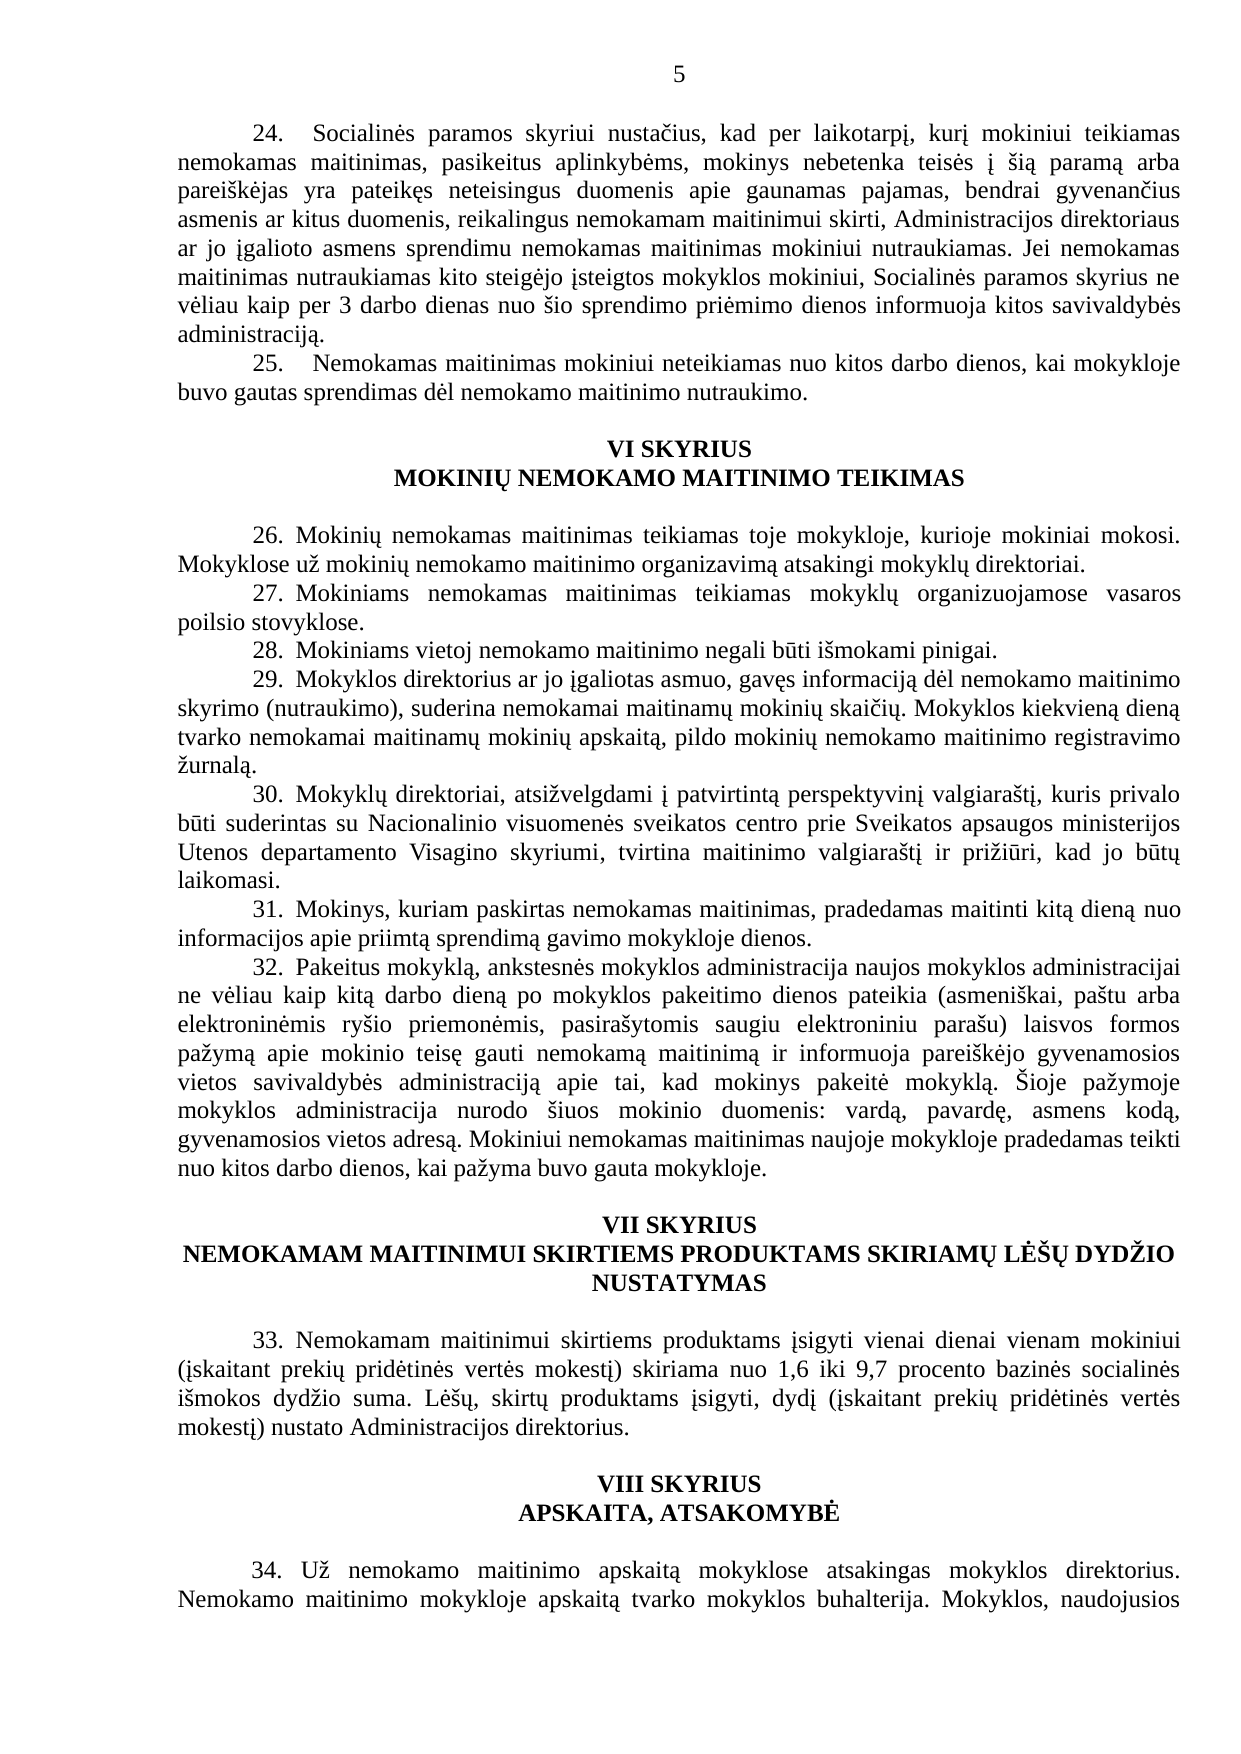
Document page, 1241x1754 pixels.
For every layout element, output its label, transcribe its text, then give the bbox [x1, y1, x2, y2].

text 34. Už nemokamo maitinimo apskaitą mokyklose atsakingas mokyklos direktorius. Nemokamo maitinimo mokykloje apskaitą tvarko mokyklos buhalterija. Mokyklos, naudojusios [177, 1556, 1181, 1613]
text VIII SKYRIUS [177, 1469, 1181, 1498]
text 25. Nemokamas maitinimas mokiniui neteikiamas nuo kitos darbo dienos, kai mokykloje buvo gautas sprendimas dėl nemokamo maitinimo nutraukimo. [177, 348, 1181, 406]
text 30. Mokyklų direktoriai, atsižvelgdami į patvirtintą perspektyvinį valgiaraštį, kuris privalo būti suderintas su Nacionalinio visuomenės sveikatos centro prie Sveikatos apsaugos ministerijos Utenos departamento Visagino skyriumi, tvirtina maitinimo valgiaraštį ir prižiūri, kad jo būtų laikomasi. [177, 779, 1181, 894]
text 29. Mokyklos direktorius ar jo įgaliotas asmuo, gavęs informaciją dėl nemokamo maitinimo skyrimo (nutraukimo), suderina nemokamai maitinamų mokinių skaičių. Mokyklos kiekvieną dieną tvarko nemokamai maitinamų mokinių apskaitą, pildo mokinių nemokamo maitinimo registravimo žurnalą. [177, 664, 1181, 779]
text APSKAITA, ATSAKOMYBĖ [177, 1498, 1181, 1527]
text 26. Mokinių nemokamas maitinimas teikiamas toje mokykloje, kurioje mokiniai mokosi. Mokyklose už mokinių nemokamo maitinimo organizavimą atsakingi mokyklų direktoriai. [177, 521, 1181, 578]
text 33. Nemokamam maitinimui skirtiems produktams įsigyti vienai dienai vienam mokiniui (įskaitant prekių pridėtinės vertės mokestį) skiriama nuo 1,6 iki 9,7 procento bazinės socialinės išmokos dydžio suma. Lėšų, skirtų produktams įsigyti, dydį (įskaitant prekių pridėtinės vertės mokestį) nustato Administracijos direktorius. [177, 1326, 1181, 1441]
text 31. Mokinys, kuriam paskirtas nemokamas maitinimas, pradedamas maitinti kitą dieną nuo informacijos apie priimtą sprendimą gavimo mokykloje dienos. [177, 894, 1181, 952]
text 32. Pakeitus mokyklą, ankstesnės mokyklos administracija naujos mokyklos administracijai ne vėliau kaip kitą darbo dieną po mokyklos pakeitimo dienos pateikia (asmeniškai, paštu arba elektroninėmis ryšio priemonėmis, pasirašytomis saugiu elektroniniu parašu) laisvos formos pažymą apie mokinio teisę gauti nemokamą maitinimą ir informuoja pareiškėjo gyvenamosios vietos savivaldybės administraciją apie tai, kad mokinys pakeitė mokyklą. Šioje pažymoje mokyklos administracija nurodo šiuos mokinio duomenis: vardą, pavardę, asmens kodą, gyvenamosios vietos adresą. Mokiniui nemokamas maitinimas naujoje mokykloje pradedamas teikti nuo kitos darbo dienos, kai pažyma buvo gauta mokykloje. [177, 952, 1181, 1182]
text 24. Socialinės paramos skyriui nustačius, kad per laikotarpį, kurį mokiniui teikiamas nemokamas maitinimas, pasikeitus aplinkybėms, mokinys nebetenka teisės į šią paramą arba pareiškėjas yra pateikęs neteisingus duomenis apie gaunamas pajamas, bendrai gyvenančius asmenis ar kitus duomenis, reikalingus nemokamam maitinimui skirti, Administracijos direktoriaus ar jo įgalioto asmens sprendimu nemokamas maitinimas mokiniui nutraukiamas. Jei nemokamas maitinimas nutraukiamas kito steigėjo įsteigtos mokyklos mokiniui, Socialinės paramos skyrius ne vėliau kaip per 3 darbo dienas nuo šio sprendimo priėmimo dienos informuoja kitos savivaldybės administraciją. [177, 118, 1181, 348]
text MOKINIŲ NEMOKAMO MAITINIMO TEIKIMAS [177, 463, 1181, 492]
text VII SKYRIUS [177, 1211, 1181, 1239]
text 28. Mokiniams vietoj nemokamo maitinimo negali būti išmokami pinigai. [177, 636, 1181, 664]
text NEMOKAMAM MAITINIMUI SKIRTIEMS PRODUKTAMS SKIRIAMŲ LĖŠŲ DYDŽIO NUSTATYMAS [177, 1239, 1181, 1297]
text 27. Mokiniams nemokamas maitinimas teikiamas mokyklų organizuojamose vasaros poilsio stovyklose. [177, 578, 1181, 636]
text VI SKYRIUS [177, 434, 1181, 463]
